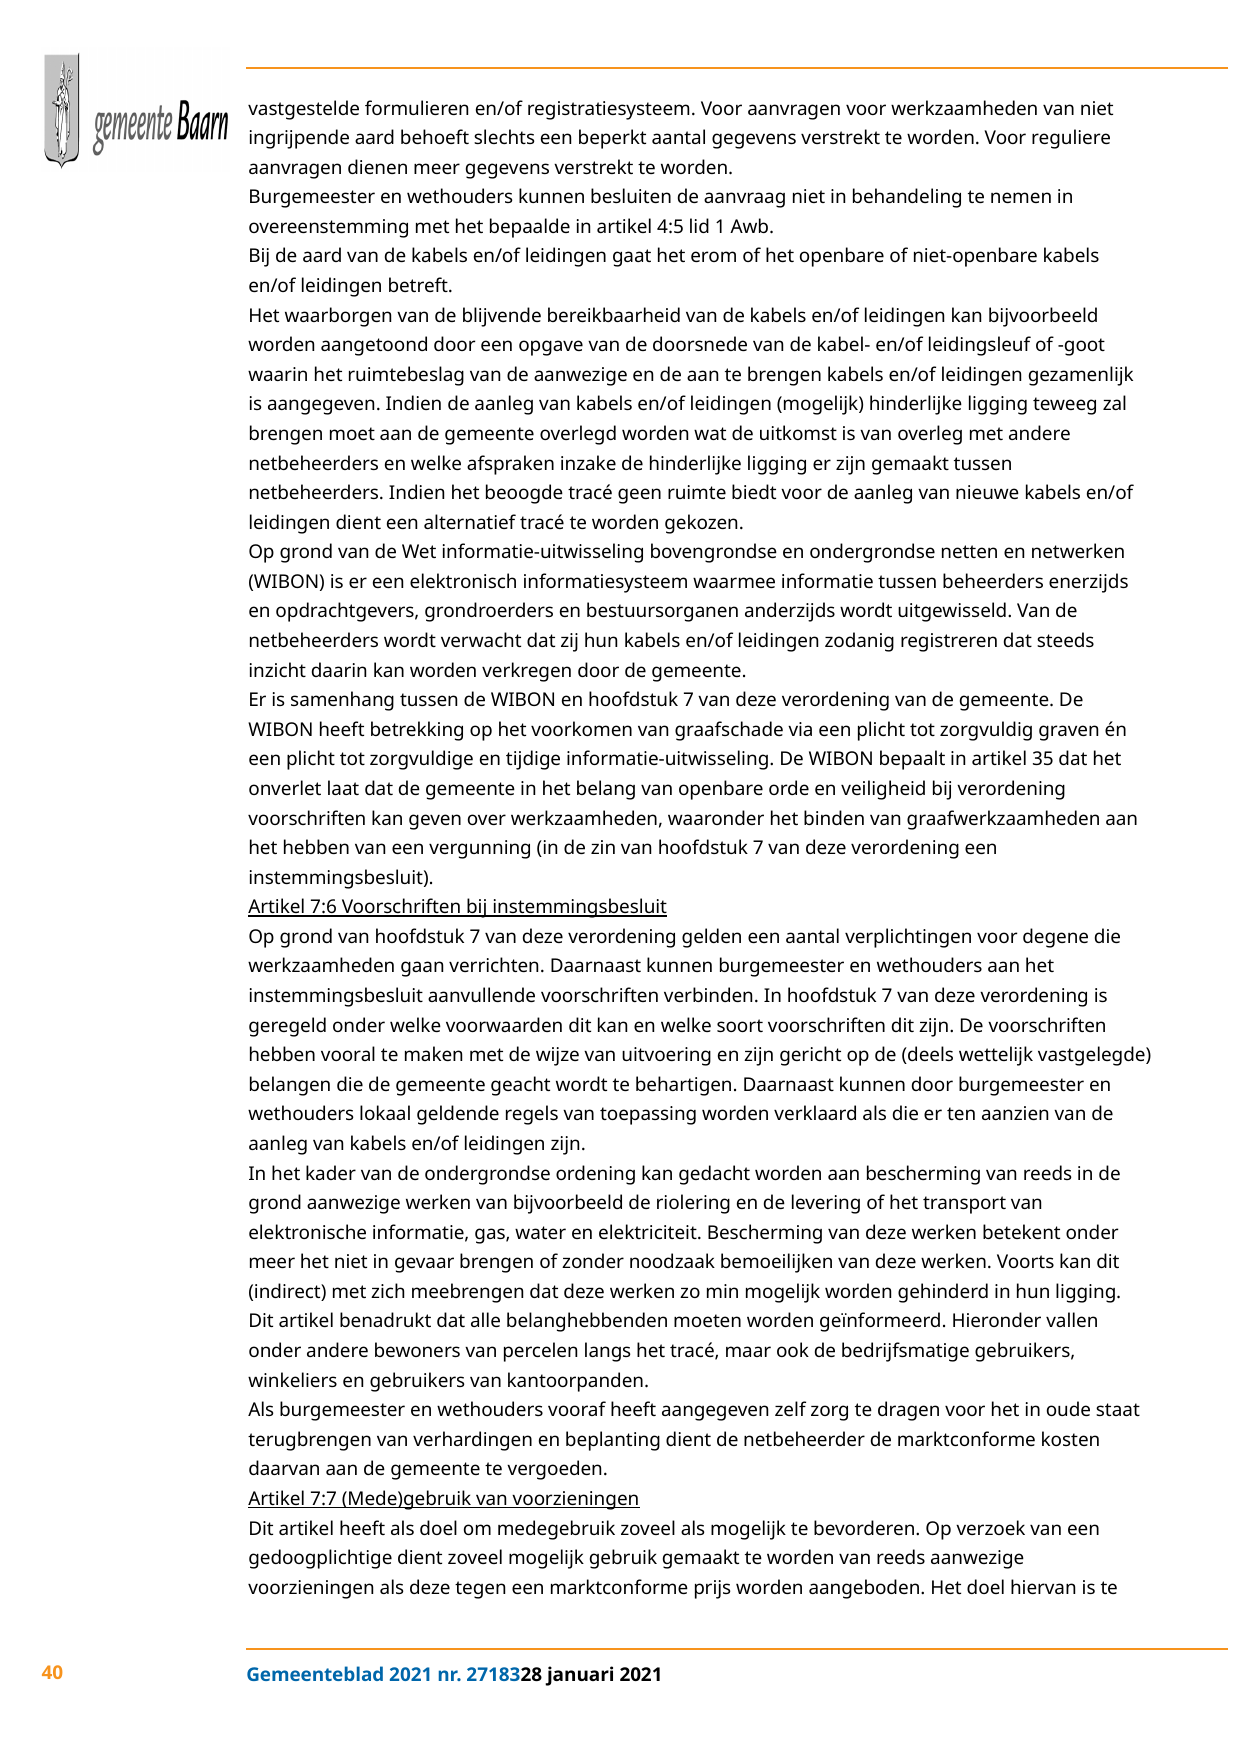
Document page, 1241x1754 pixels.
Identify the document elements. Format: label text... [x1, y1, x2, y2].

text Op grond van hoofdstuk 7 van deze verordening gelden een aantal verplichtingen voor degene die werkzaamheden gaan verrichten. Daarnaast kunnen burgemeester en wethouders aan het instemmingsbesluit aanvullende voorschriften verbinden. In hoofdstuk 7 van deze verordening is geregeld onder welke voorwaarden dit kan en welke soort voorschriften dit zijn. De voorschriften hebben vooral te maken met de wijze van uitvoering en zijn gericht op de (deels wettelijk vastgelegde) belangen die de gemeente geacht wordt te behartigen. Daarnaast kunnen door burgemeester en wethouders lokaal geldende regels van toepassing worden verklaard als die er ten aanzien van de aanleg van kabels en/of leidingen zijn. [248, 923, 1152, 1156]
text Dit artikel benadrukt dat alle belanghebbenden moeten worden geïnformeerd. Hieronder vallen onder andere bewoners van percelen langs het tracé, maar ook de bedrijfsmatige gebruikers, winkeliers en gebruikers van kantoorpanden. [248, 1308, 1152, 1393]
text vastgestelde formulieren en/of registratiesysteem. Voor aanvragen voor werkzaamheden van niet ingrijpende aard behoeft slechts een beperkt aantal gegevens verstrekt te worden. Voor reguliere aanvragen dienen meer gegevens verstrekt te worden. [248, 95, 1152, 180]
text In het kader van de ondergrondse ordening kan gedacht worden aan bescherming van reeds in de grond aanwezige werken van bijvoorbeeld de riolering en de levering of het transport van elektronische informatie, gas, water en elektriciteit. Bescherming van deze werken betekent onder meer het niet in gevaar brengen of zonder noodzaak bemoeilijken van deze werken. Voorts kan dit (indirect) met zich meebrengen dat deze werken zo min mogelijk worden gehinderd in hun ligging. [248, 1160, 1152, 1304]
text Bij de aard van de kabels en/of leidingen gaat het erom of het openbare of niet-openbare kabels en/of leidingen betreft. [248, 243, 1152, 298]
text Het waarborgen van de blijvende bereikbaarheid van de kabels en/of leidingen kan bijvoorbeeld worden aangetoond door een opgave van de doorsnede van de kabel- en/of leidingsleuf of -goot waarin het ruimtebeslag van de aanwezige en de aan te brengen kabels en/of leidingen gezamenlijk is aangegeven. Indien de aanleg van kabels en/of leidingen (mogelijk) hinderlijke ligging teweeg zal brengen moet aan de gemeente overlegd worden wat de uitkomst is van overleg met andere netbeheerders en welke afspraken inzake de hinderlijke ligging er zijn gemaakt tussen netbeheerders. Indien het beoogde tracé geen ruimte biedt voor de aanleg van nieuwe kabels en/of leidingen dient een alternatief tracé te worden gekozen. [248, 302, 1152, 535]
text Artikel 7:7 (Mede)gebruik van voorzieningen [248, 1485, 1152, 1511]
text Op grond van de Wet informatie-uitwisseling bovengrondse en ondergrondse netten en netwerken (WIBON) is er een elektronisch informatiesysteem waarmee informatie tussen beheerders enerzijds en opdrachtgevers, grondroerders en bestuursorganen anderzijds wordt uitgewisseld. Van de netbeheerders wordt verwacht dat zij hun kabels en/of leidingen zodanig registreren dat steeds inzicht daarin kan worden verkregen door de gemeente. [248, 538, 1152, 683]
text Dit artikel heeft als doel om medegebruik zoveel als mogelijk te bevorderen. Op verzoek van een gedoogplichtige dient zoveel mogelijk gebruik gemaakt te worden van reeds aanwezige voorzieningen als deze tegen een marktconforme prijs worden aangeboden. Het doel hiervan is te [248, 1515, 1152, 1600]
picture [41, 47, 231, 172]
text Er is samenhang tussen de WIBON en hoofdstuk 7 van deze verordening van de gemeente. De WIBON heeft betrekking op het voorkomen van graafschade via een plicht tot zorgvuldig graven én een plicht tot zorgvuldige en tijdige informatie-uitwisseling. De WIBON bepaalt in artikel 35 dat het onverlet laat dat de gemeente in het belang van openbare orde en veiligheid bij verordening voorschriften kan geven over werkzaamheden, waaronder het binden van graafwerkzaamheden aan het hebben van een vergunning (in de zin van hoofdstuk 7 van deze verordening een instemmingsbesluit). [248, 686, 1152, 890]
text Als burgemeester en wethouders vooraf heeft aangegeven zelf zorg te dragen voor het in oude staat terugbrengen van verhardingen en beplanting dient de netbeheerder de marktconforme kosten daarvan aan de gemeente te vergoeden. [248, 1396, 1152, 1481]
text Burgemeester en wethouders kunnen besluiten de aanvraag niet in behandeling te nemen in overeenstemming met het bepaalde in artikel 4:5 lid 1 Awb. [248, 183, 1152, 239]
text Artikel 7:6 Voorschriften bij instemmingsbesluit [248, 893, 1152, 919]
